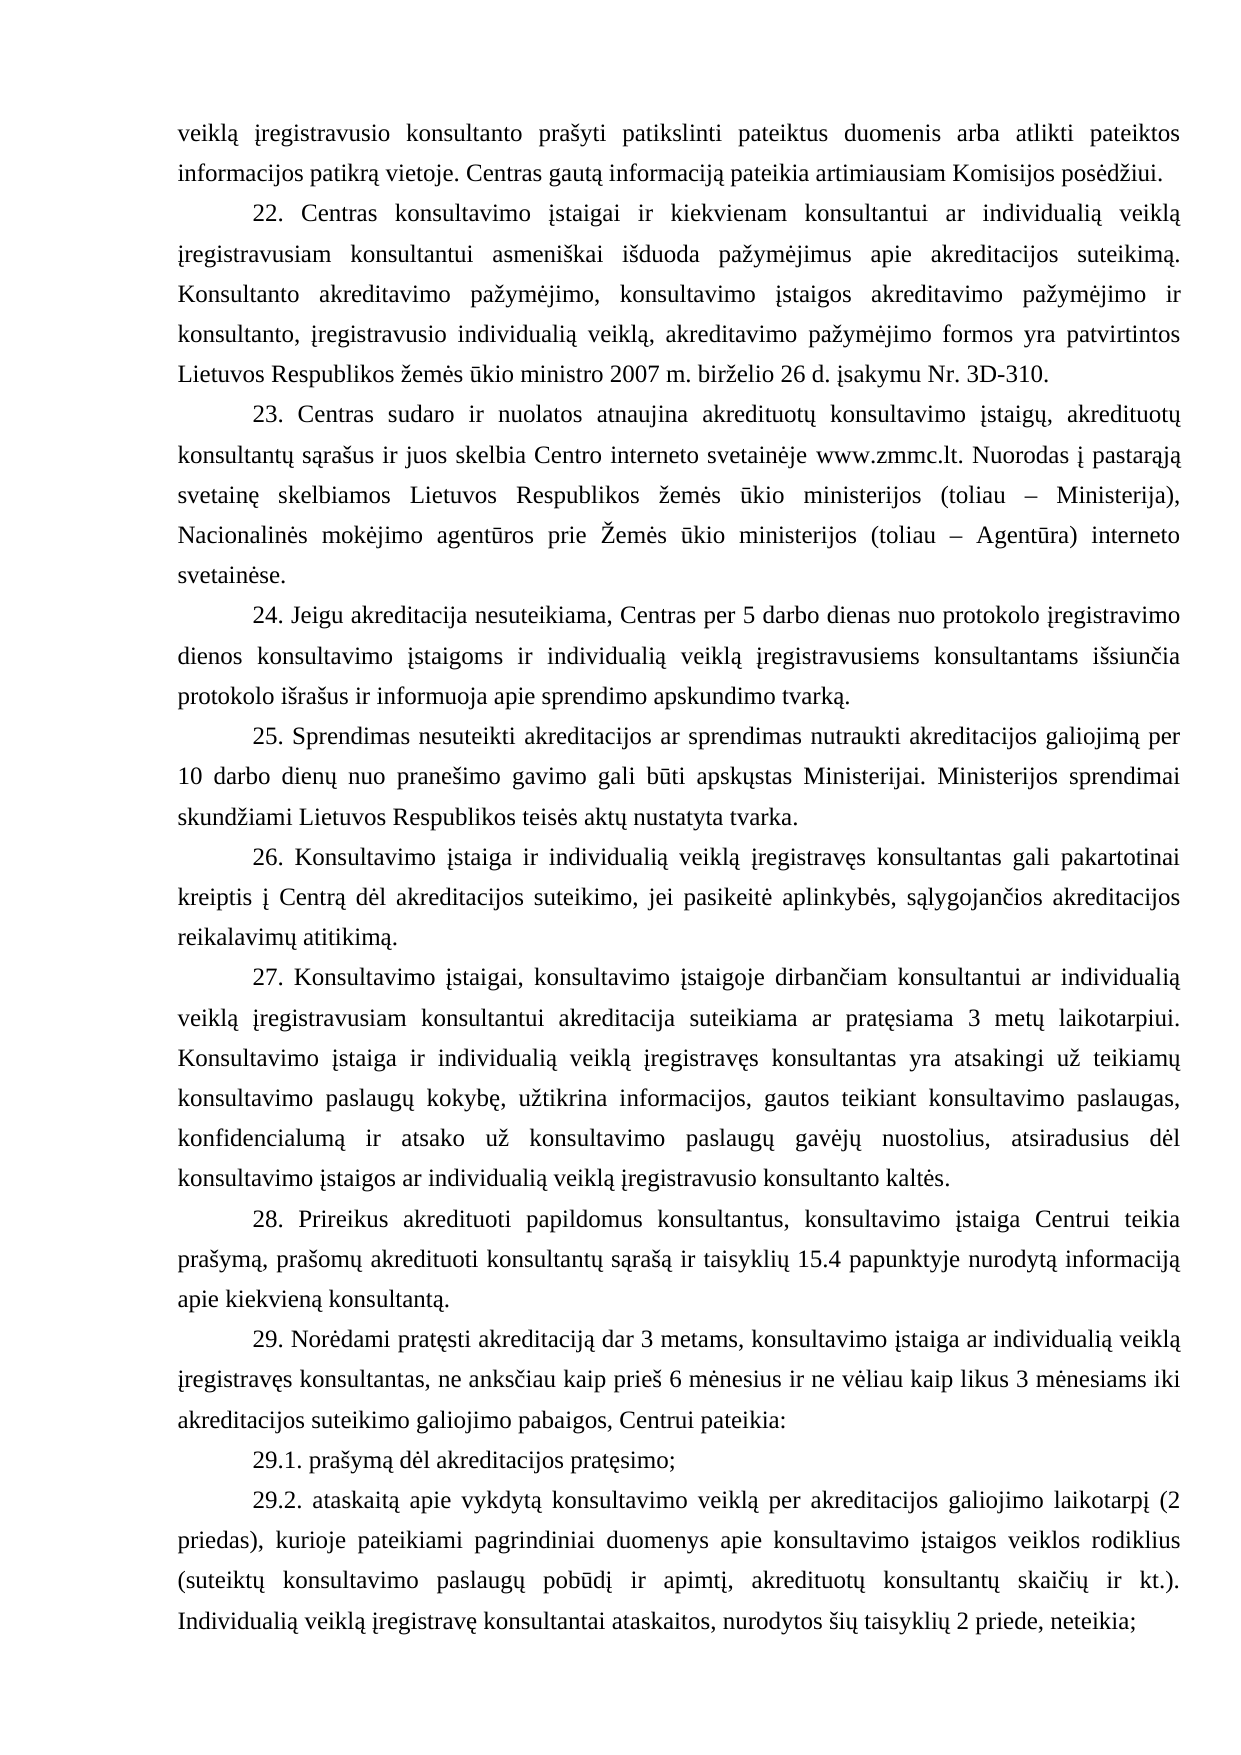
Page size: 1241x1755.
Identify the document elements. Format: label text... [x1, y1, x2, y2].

text 29.2. ataskaitą apie vykdytą konsultavimo veiklą per akreditacijos galiojimo laikotarpį (2 priedas), kurioje pateikiami pagrindiniai duomenys apie konsultavimo įstaigos veiklos rodiklius (suteiktų konsultavimo paslaugų pobūdį ir apimtį, akredituotų konsultantų skaičių ir kt.). Individualią veiklą įregistravę konsultantai ataskaitos, nurodytos šių taisyklių 2 priede, neteikia; [177, 1485, 1181, 1634]
text 28. Prireikus akredituoti papildomus konsultantus, konsultavimo įstaiga Centrui teikia prašymą, prašomų akredituoti konsultantų sąrašą ir taisyklių 15.4 papunktyje nurodytą informaciją apie kiekvieną konsultantą. [177, 1204, 1181, 1313]
text 29. Norėdami pratęsti akreditaciją dar 3 metams, konsultavimo įstaiga ar individualią veiklą įregistravęs konsultantas, ne anksčiau kaip prieš 6 mėnesius ir ne vėliau kaip likus 3 mėnesiams iki akreditacijos suteikimo galiojimo pabaigos, Centrui pateikia: [177, 1324, 1181, 1433]
text 27. Konsultavimo įstaigai, konsultavimo įstaigoje dirbančiam konsultantui ar individualią veiklą įregistravusiam konsultantui akreditacija suteikiama ar pratęsiama 3 metų laikotarpiui. Konsultavimo įstaiga ir individualią veiklą įregistravęs konsultantas yra atsakingi už teikiamų konsultavimo paslaugų kokybę, užtikrina informacijos, gautos teikiant konsultavimo paslaugas, konfidencialumą ir atsako už konsultavimo paslaugų gavėjų nuostolius, atsiradusius dėl konsultavimo įstaigos ar individualią veiklą įregistravusio konsultanto kaltės. [177, 962, 1181, 1192]
text 25. Sprendimas nesuteikti akreditacijos ar sprendimas nutraukti akreditacijos galiojimą per 10 darbo dienų nuo pranešimo gavimo gali būti apskųstas Ministerijai. Ministerijos sprendimai skundžiami Lietuvos Respublikos teisės aktų nustatyta tvarka. [177, 721, 1181, 830]
text 23. Centras sudaro ir nuolatos atnaujina akredituotų konsultavimo įstaigų, akredituotų konsultantų sąrašus ir juos skelbia Centro interneto svetainėje www.zmmc.lt. Nuorodas į pastarąją svetainę skelbiamos Lietuvos Respublikos žemės ūkio ministerijos (toliau – Ministerija), Nacionalinės mokėjimo agentūros prie Žemės ūkio ministerijos (toliau – Agentūra) interneto svetainėse. [177, 399, 1181, 589]
text 24. Jeigu akreditacija nesuteikiama, Centras per 5 darbo dienas nuo protokolo įregistravimo dienos konsultavimo įstaigoms ir individualią veiklą įregistravusiems konsultantams išsiunčia protokolo išrašus ir informuoja apie sprendimo apskundimo tvarką. [177, 601, 1181, 710]
text 22. Centras konsultavimo įstaigai ir kiekvienam konsultantui ar individualią veiklą įregistravusiam konsultantui asmeniškai išduoda pažymėjimus apie akreditacijos suteikimą. Konsultanto akreditavimo pažymėjimo, konsultavimo įstaigos akreditavimo pažymėjimo ir konsultanto, įregistravusio individualią veiklą, akreditavimo pažymėjimo formos yra patvirtintos Lietuvos Respublikos žemės ūkio ministro 2007 m. birželio 26 d. įsakymu Nr. 3D-310. [177, 198, 1181, 388]
text veiklą įregistravusio konsultanto prašyti patikslinti pateiktus duomenis arba atlikti pateiktos informacijos patikrą vietoje. Centras gautą informaciją pateikia artimiausiam Komisijos posėdžiui. [177, 118, 1181, 187]
text 29.1. prašymą dėl akreditacijos pratęsimo; [177, 1445, 1181, 1474]
text 26. Konsultavimo įstaiga ir individualią veiklą įregistravęs konsultantas gali pakartotinai kreiptis į Centrą dėl akreditacijos suteikimo, jei pasikeitė aplinkybės, sąlygojančios akreditacijos reikalavimų atitikimą. [177, 842, 1181, 951]
